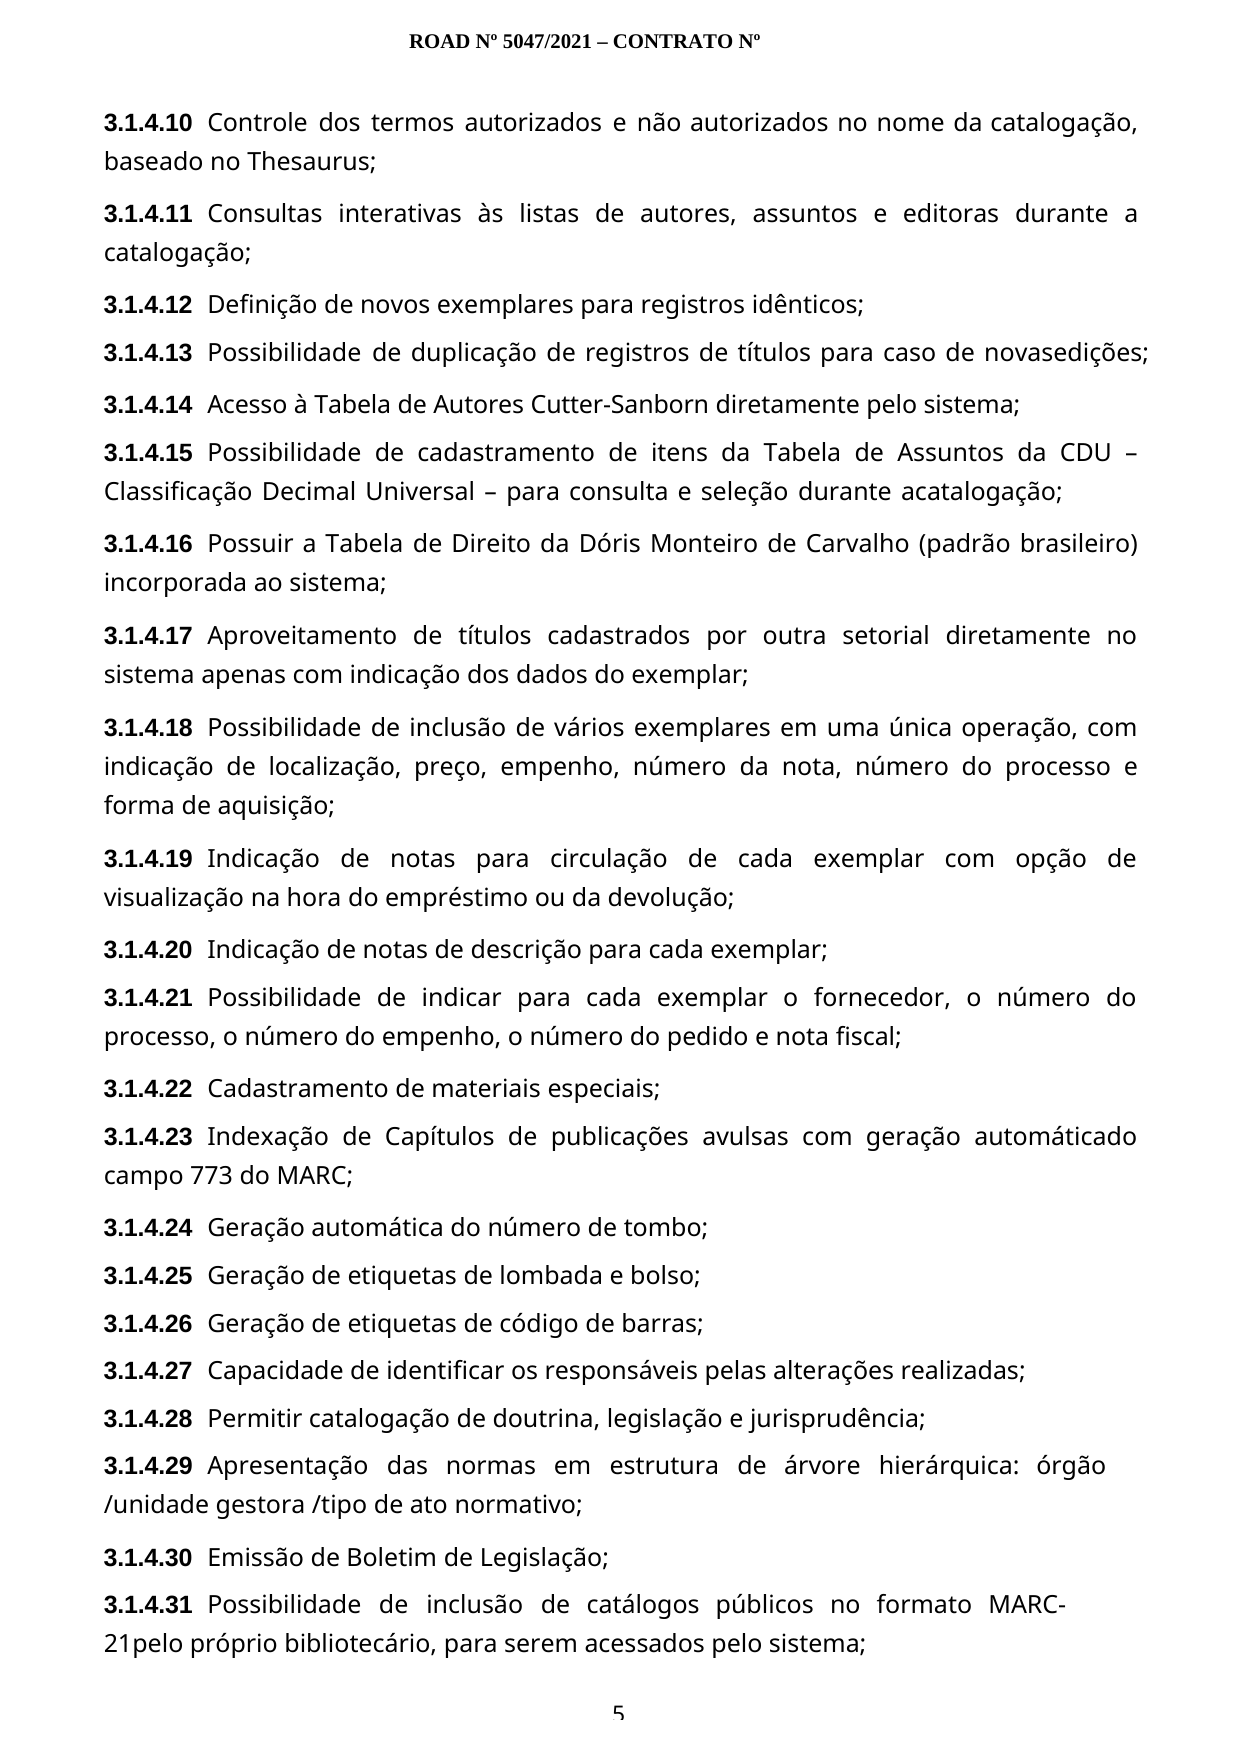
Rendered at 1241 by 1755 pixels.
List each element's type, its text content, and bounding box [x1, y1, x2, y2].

list Permitir catalogação de doutrina, legislação e jurisprudência; [103, 1400, 1153, 1434]
list Possibilidade de inclusão de catálogos públicos no formato MARC-21pelo próprio bibliotecário, para serem acessados pelo sistema; [103, 1587, 1067, 1660]
list Possibilidade de duplicação de registros de títulos para caso de novasedições; [103, 335, 1153, 369]
list Aproveitamento de títulos cadastrados por outra setorial diretamente no sistema apenas com indicação dos dados do exemplar; [103, 617, 1138, 691]
list Possibilidade de inclusão de vários exemplares em uma única operação, com indicação de localização, preço, empenho, número da nota, número do processo e forma de aquisição; [103, 709, 1138, 822]
list Cadastramento de materiais especiais; [103, 1071, 1153, 1104]
list Definição de novos exemplares para registros idênticos; [103, 287, 1153, 321]
list Controle dos termos autorizados e não autorizados no nome da catalogação, baseado no Thesaurus; [103, 104, 1138, 177]
list Geração de etiquetas de código de barras; [103, 1305, 1153, 1339]
list Possuir a Tabela de Direito da Dóris Monteiro de Carvalho (padrão brasileiro) incorporada ao sistema; [103, 526, 1138, 599]
list Indexação de Capítulos de publicações avulsas com geração automáticado campo 773 do MARC; [103, 1118, 1138, 1191]
list Possibilidade de cadastramento de itens da Tabela de Assuntos da CDU – Classificação Decimal Universal – para consulta e seleção durante acatalogação; [103, 434, 1138, 507]
list Consultas interativas às listas de autores, assuntos e editoras durante a catalogação; [103, 196, 1138, 269]
list Acesso à Tabela de Autores Cutter-Sanborn diretamente pelo sistema; [103, 386, 1153, 421]
list Geração automática do número de tombo; [103, 1210, 1153, 1244]
list Apresentação das normas em estrutura de árvore hierárquica: órgão /unidade gestora /tipo de ato normativo; [103, 1448, 1106, 1521]
list Capacidade de identificar os responsáveis pelas alterações realizadas; [103, 1353, 1153, 1387]
list Emissão de Boletim de Legislação; [103, 1539, 1153, 1573]
list Indicação de notas para circulação de cada exemplar com opção de visualização na hora do empréstimo ou da devolução; [103, 840, 1138, 913]
list Indicação de notas de descrição para cada exemplar; [103, 932, 1153, 966]
list Geração de etiquetas de lombada e bolso; [103, 1258, 1153, 1292]
list Possibilidade de indicar para cada exemplar o fornecedor, o número do processo, o número do empenho, o número do pedido e nota fiscal; [103, 979, 1138, 1052]
